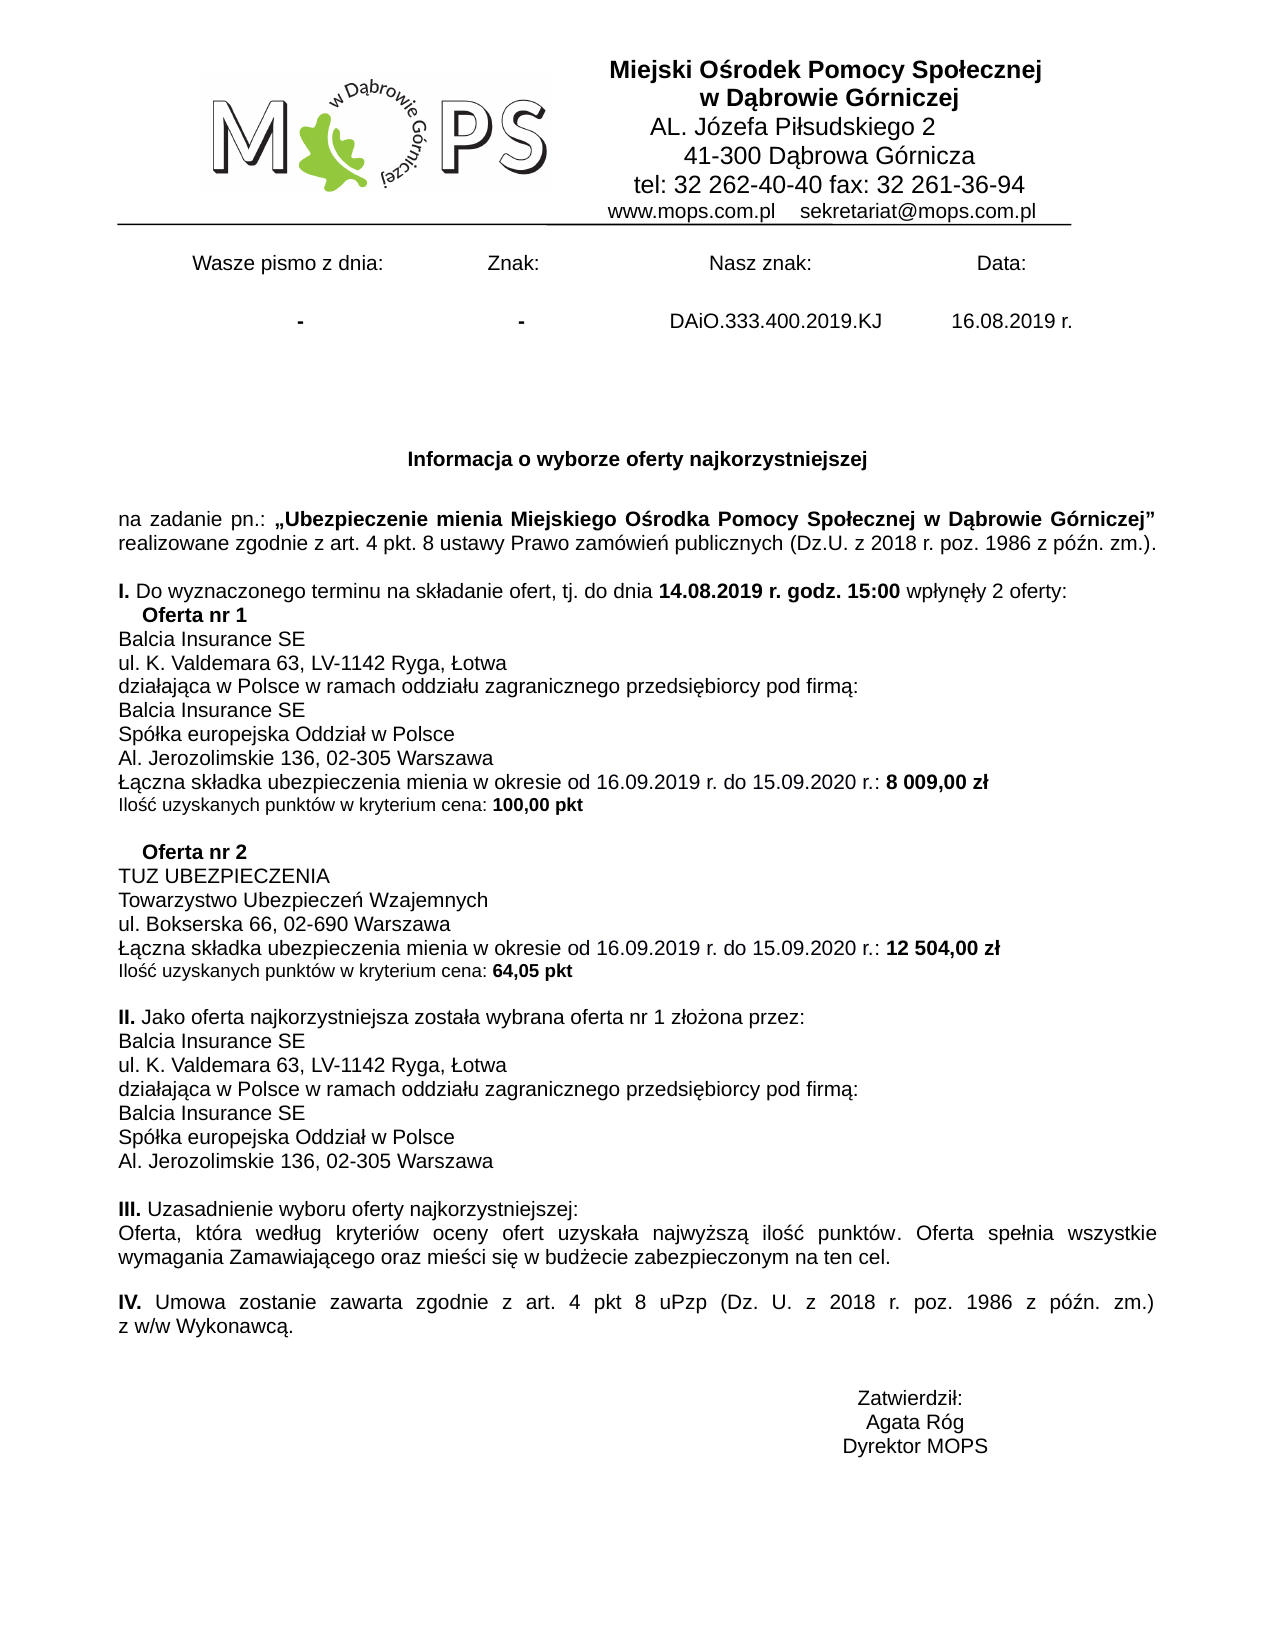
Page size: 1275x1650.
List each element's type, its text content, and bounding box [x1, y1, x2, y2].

text na zadanie pn.: „Ubezpieczenie mienia Miejskiego Ośrodka Pomocy Społecznej w Dąbrowie Górniczej” realizowane zgodnie z art. 4 pkt. 8 ustawy Prawo zamówień publicznych (Dz.U. z 2018 r. poz. 1986 z późn. zm.). [118, 507, 1157, 554]
text ul. K. Valdemara 63, LV-1142 Ryga, Łotwa [118, 650, 1157, 674]
text Łączna składka ubezpieczenia mienia w okresie od 16.09.2019 r. do 15.09.2020 r.: 12 504,00 zł [118, 935, 1157, 959]
text Oferta nr 2 [142, 839, 1157, 863]
text TUZ UBEZPIECZENIA [118, 863, 1157, 887]
text Spółka europejska Oddział w Polsce [118, 1125, 1157, 1149]
text Towarzystwo Ubezpieczeń Wzajemnych [118, 887, 1157, 911]
text Balcia Insurance SE [118, 626, 1157, 650]
text Balcia Insurance SE [118, 1101, 1157, 1125]
text Zatwierdził: [118, 1386, 1157, 1410]
text Dyrektor MOPS [673, 1434, 1157, 1458]
text Oferta, która według kryteriów oceny ofert uzyskała najwyższą ilość punktów. Oferta spełnia wszystkie wymagania Zamawiającego oraz mieści się w budżecie zabezpieczonym na ten cel. [118, 1221, 1157, 1268]
text Informacja o wyborze oferty najkorzystniejszej [118, 447, 1157, 471]
text Spółka europejska Oddział w Polsce [118, 722, 1157, 746]
text działająca w Polsce w ramach oddziału zagranicznego przedsiębiorcy pod firmą: [118, 1077, 1157, 1101]
text Ilość uzyskanych punktów w kryterium cena: 64,05 pkt [118, 959, 1157, 981]
text Oferta nr 1 [142, 602, 1157, 626]
text Agata Róg [673, 1410, 1157, 1434]
picture [201, 69, 557, 193]
text IV. Umowa zostanie zawarta zgodnie z art. 4 pkt 8 uPzp (Dz. U. z 2018 r. poz. 1986 z późn. zm.) z w/w Wykonawcą. [118, 1290, 1157, 1338]
text II. Jako oferta najkorzystniejsza została wybrana oferta nr 1 złożona przez: [118, 1005, 1157, 1029]
text Al. Jerozolimskie 136, 02-305 Warszawa [118, 1149, 1157, 1173]
text - - DAiO.333.400.2019.KJ 16.08.2019 r. [118, 309, 1157, 333]
text Łączna składka ubezpieczenia mienia w okresie od 16.09.2019 r. do 15.09.2020 r.: 8 009,00 zł [118, 770, 1157, 794]
text Balcia Insurance SE [118, 698, 1157, 722]
text III. Uzasadnienie wyboru oferty najkorzystniejszej: [118, 1197, 1157, 1221]
text ul. K. Valdemara 63, LV-1142 Ryga, Łotwa [118, 1053, 1157, 1077]
text ul. Bokserska 66, 02-690 Warszawa [118, 911, 1157, 935]
text Ilość uzyskanych punktów w kryterium cena: 100,00 pkt [118, 794, 1157, 816]
text Balcia Insurance SE [118, 1029, 1157, 1053]
text Al. Jerozolimskie 136, 02-305 Warszawa [118, 746, 1157, 770]
text I. Do wyznaczonego terminu na składanie ofert, tj. do dnia 14.08.2019 r. godz. 15:00 wpłynęły 2 oferty: [118, 578, 1157, 602]
text działająca w Polsce w ramach oddziału zagranicznego przedsiębiorcy pod firmą: [118, 674, 1157, 698]
